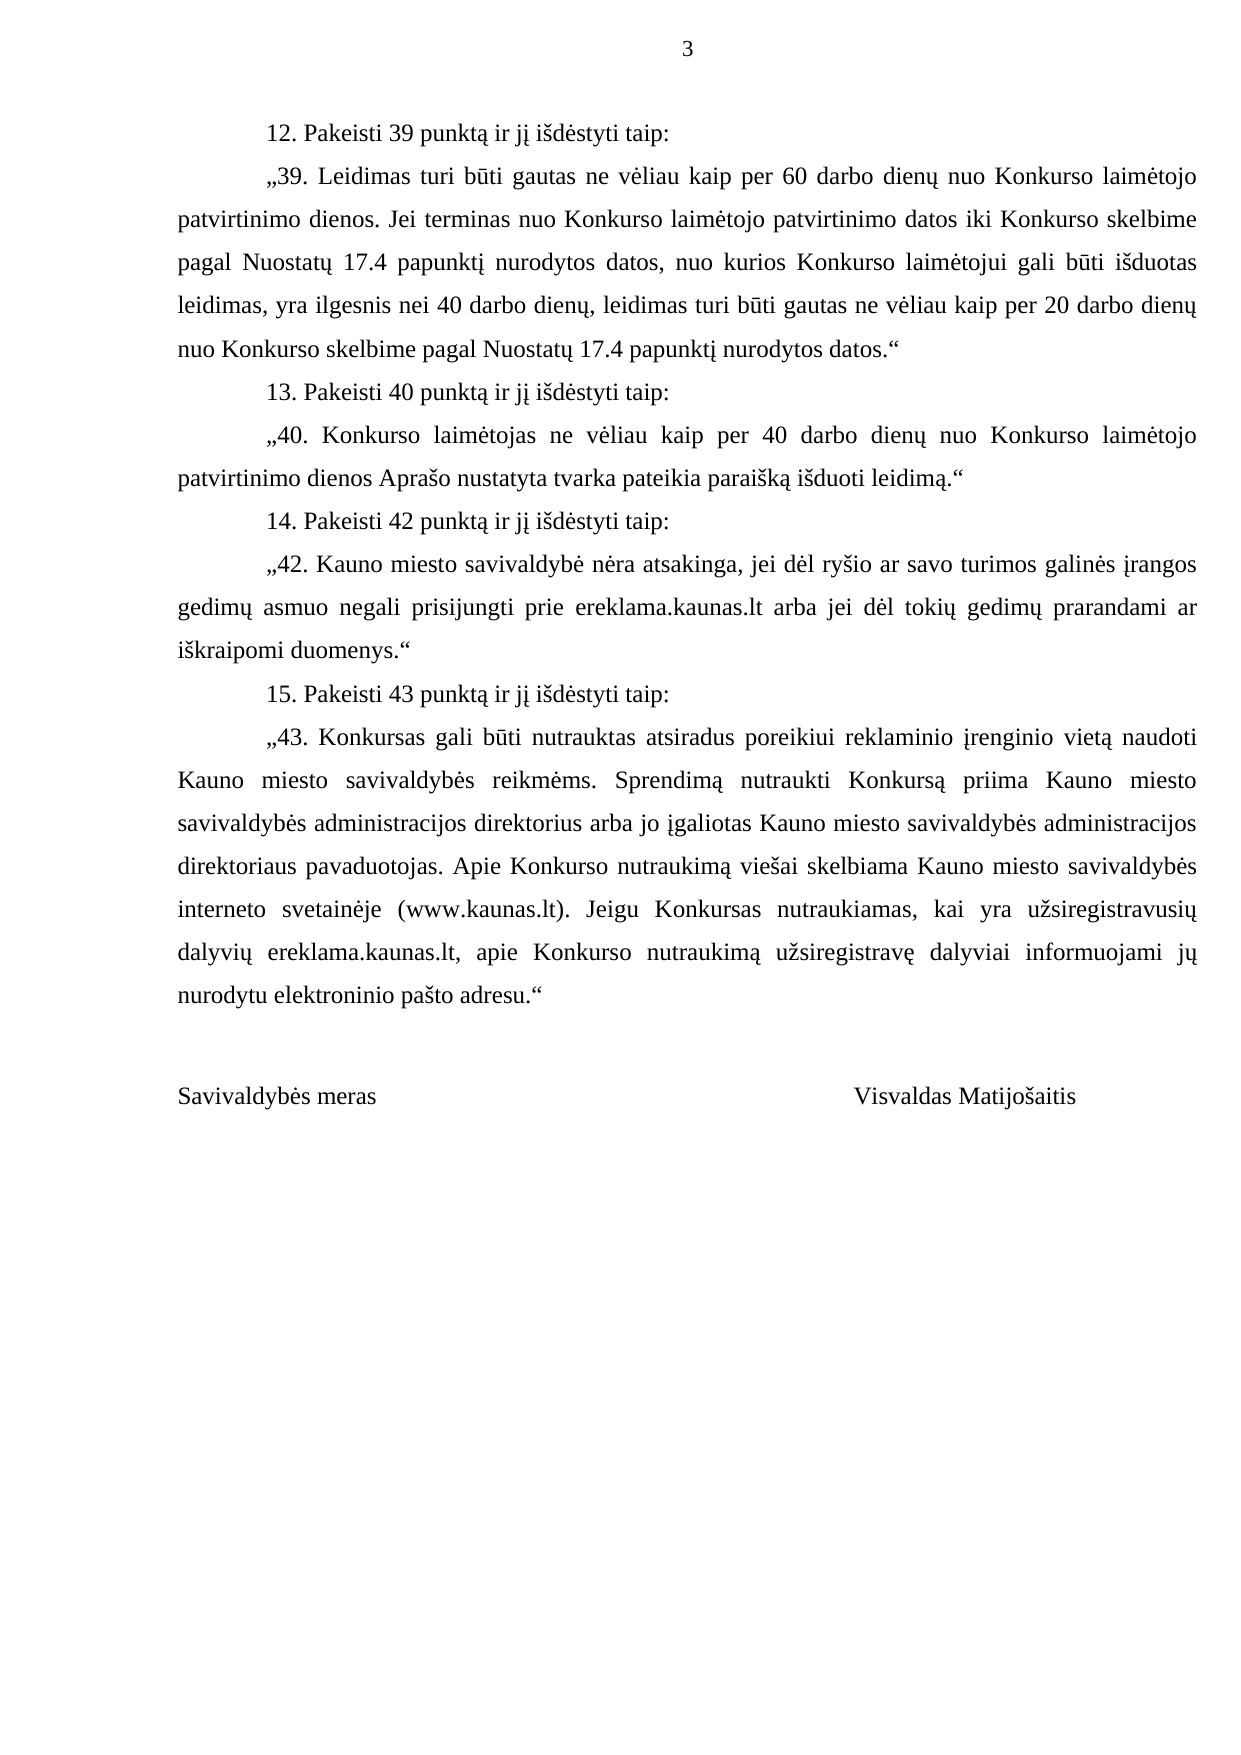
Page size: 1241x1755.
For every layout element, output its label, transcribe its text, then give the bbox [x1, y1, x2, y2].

text Savivaldybės meras Visvaldas Matijošaitis [177, 1081, 1198, 1110]
text „43. Konkursas gali būti nutrauktas atsiradus poreikiui reklaminio įrenginio vietą naudoti Kauno miesto savivaldybės reikmėms. Sprendimą nutraukti Konkursą priima Kauno miesto savivaldybės administracijos direktorius arba jo įgaliotas Kauno miesto savivaldybės administracijos direktoriaus pavaduotojas. Apie Konkurso nutraukimą viešai skelbiama Kauno miesto savivaldybės interneto svetainėje (www.kaunas.lt). Jeigu Konkursas nutraukiamas, kai yra užsiregistravusių dalyvių ereklama.kaunas.lt, apie Konkurso nutraukimą užsiregistravę dalyviai informuojami jų nurodytu elektroninio pašto adresu.“ [177, 722, 1198, 1009]
text „40. Konkurso laimėtojas ne vėliau kaip per 40 darbo dienų nuo Konkurso laimėtojo patvirtinimo dienos Aprašo nustatyta tvarka pateikia paraišką išduoti leidimą.“ [177, 420, 1198, 492]
text „42. Kauno miesto savivaldybė nėra atsakinga, jei dėl ryšio ar savo turimos galinės įrangos gedimų asmuo negali prisijungti prie ereklama.kaunas.lt arba jei dėl tokių gedimų prarandami ar iškraipomi duomenys.“ [177, 549, 1198, 664]
text 12. Pakeisti 39 punktą ir jį išdėstyti taip: [177, 118, 1198, 147]
text „39. Leidimas turi būti gautas ne vėliau kaip per 60 darbo dienų nuo Konkurso laimėtojo patvirtinimo dienos. Jei terminas nuo Konkurso laimėtojo patvirtinimo datos iki Konkurso skelbime pagal Nuostatų 17.4 papunktį nurodytos datos, nuo kurios Konkurso laimėtojui gali būti išduotas leidimas, yra ilgesnis nei 40 darbo dienų, leidimas turi būti gautas ne vėliau kaip per 20 darbo dienų nuo Konkurso skelbime pagal Nuostatų 17.4 papunktį nurodytos datos.“ [177, 161, 1198, 362]
text 13. Pakeisti 40 punktą ir jį išdėstyti taip: [177, 377, 1198, 406]
text 15. Pakeisti 43 punktą ir jį išdėstyti taip: [177, 679, 1198, 707]
text 14. Pakeisti 42 punktą ir jį išdėstyti taip: [177, 506, 1198, 535]
